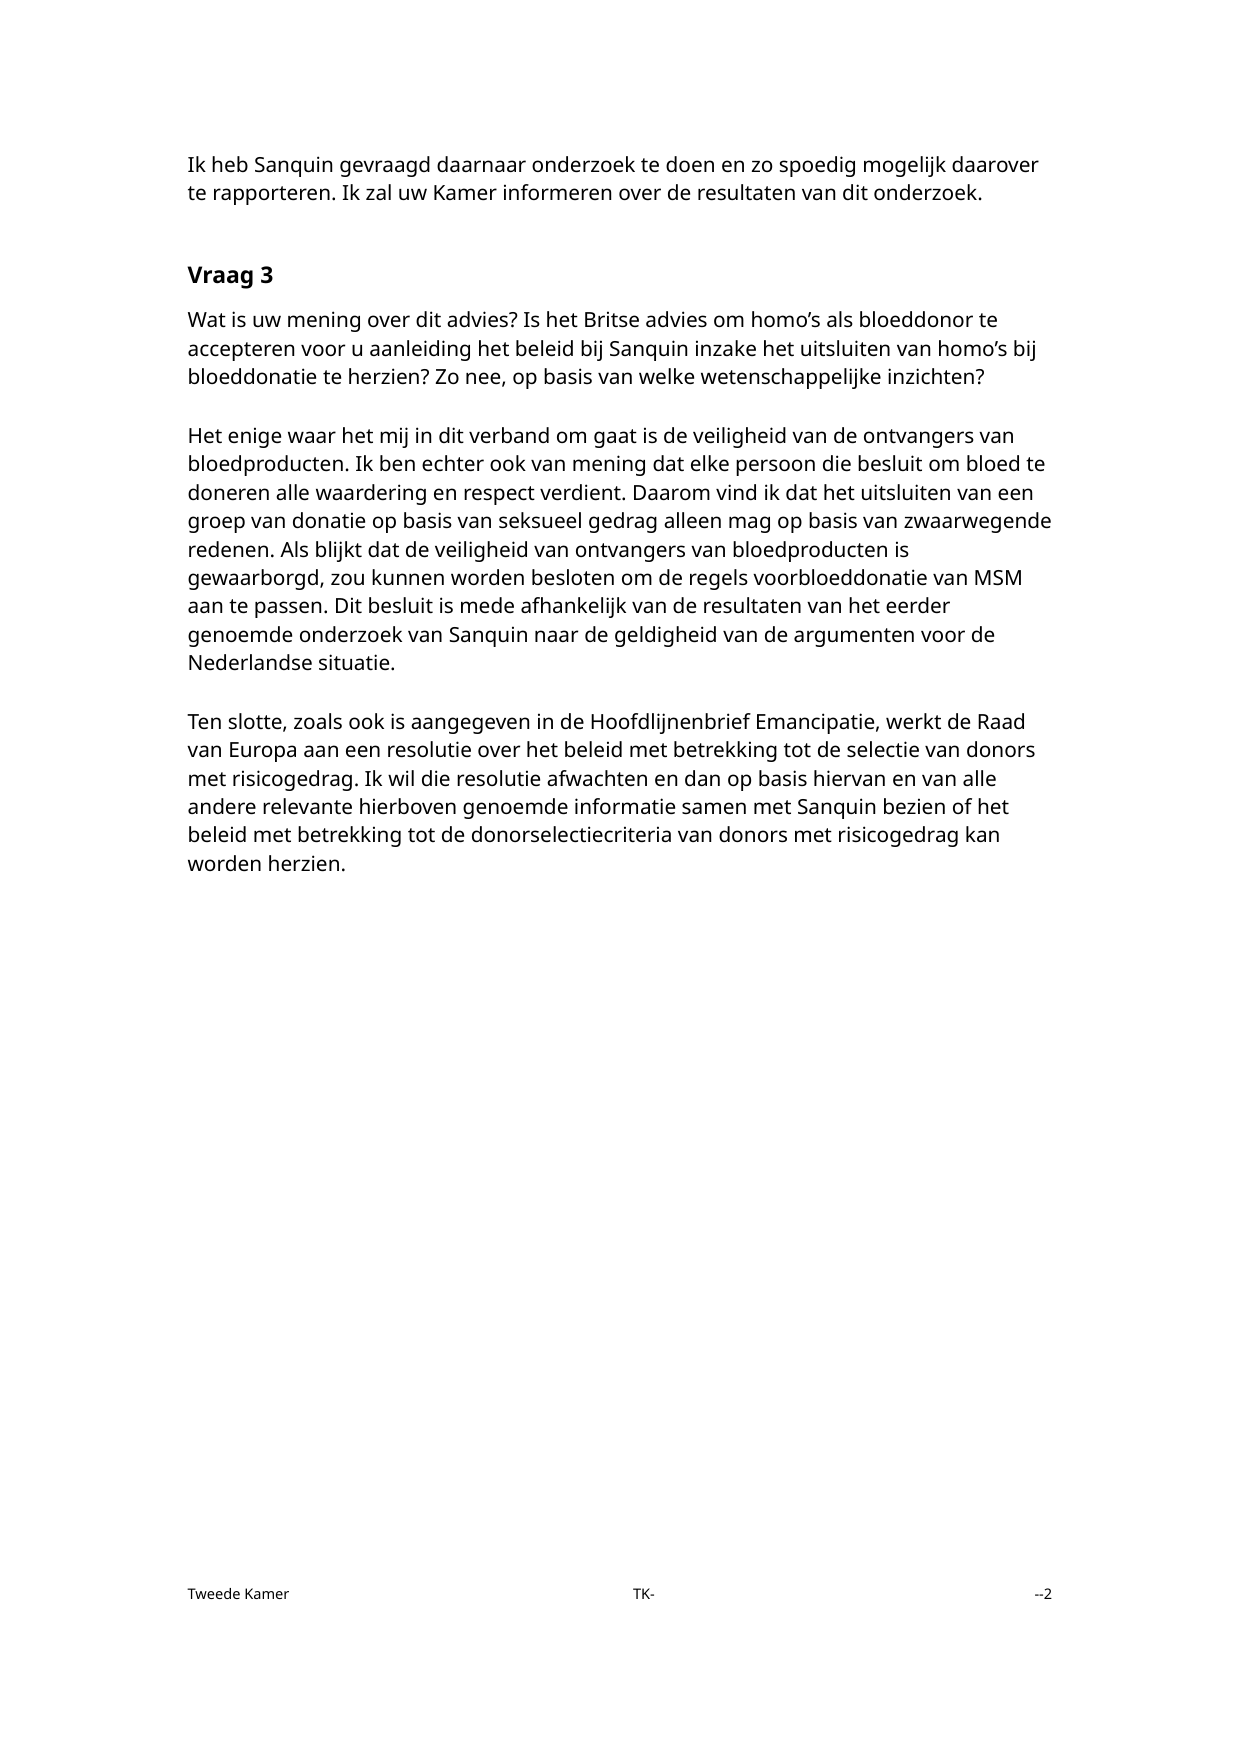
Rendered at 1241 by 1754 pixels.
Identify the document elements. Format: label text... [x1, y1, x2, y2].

subtitle Vraag 3 [187, 259, 1053, 291]
text Het enige waar het mij in dit verband om gaat is de veiligheid van de ontvangers van bloedproducten. Ik ben echter ook van mening dat elke persoon die besluit om bloed te doneren alle waardering en respect verdient. Daarom vind ik dat het uitsluiten van een groep van donatie op basis van seksueel gedrag alleen mag op basis van zwaarwegende redenen. Als blijkt dat de veiligheid van ontvangers van bloedproducten is gewaarborgd, zou kunnen worden besloten om de regels voorbloeddonatie van MSM aan te passen. Dit besluit is mede afhankelijk van de resultaten van het eerder genoemde onderzoek van Sanquin naar de geldigheid van de argumenten voor de Nederlandse situatie. [187, 421, 1053, 677]
text Ik heb Sanquin gevraagd daarnaar onderzoek te doen en zo spoedig mogelijk daarover te rapporteren. Ik zal uw Kamer informeren over de resultaten van dit onderzoek. [187, 150, 1053, 207]
text Wat is uw mening over dit advies? Is het Britse advies om homo’s als bloeddonor te accepteren voor u aanleiding het beleid bij Sanquin inzake het uitsluiten van homo’s bij bloeddonatie te herzien? Zo nee, op basis van welke wetenschappelijke inzichten? [187, 306, 1053, 391]
text Ten slotte, zoals ook is aangegeven in de Hoofdlijnenbrief Emancipatie, werkt de Raad van Europa aan een resolutie over het beleid met betrekking tot de selectie van donors met risicogedrag. Ik wil die resolutie afwachten en dan op basis hiervan en van alle andere relevante hierboven genoemde informatie samen met Sanquin bezien of het beleid met betrekking tot de donorselectiecriteria van donors met risicogedrag kan worden herzien. [187, 707, 1053, 877]
